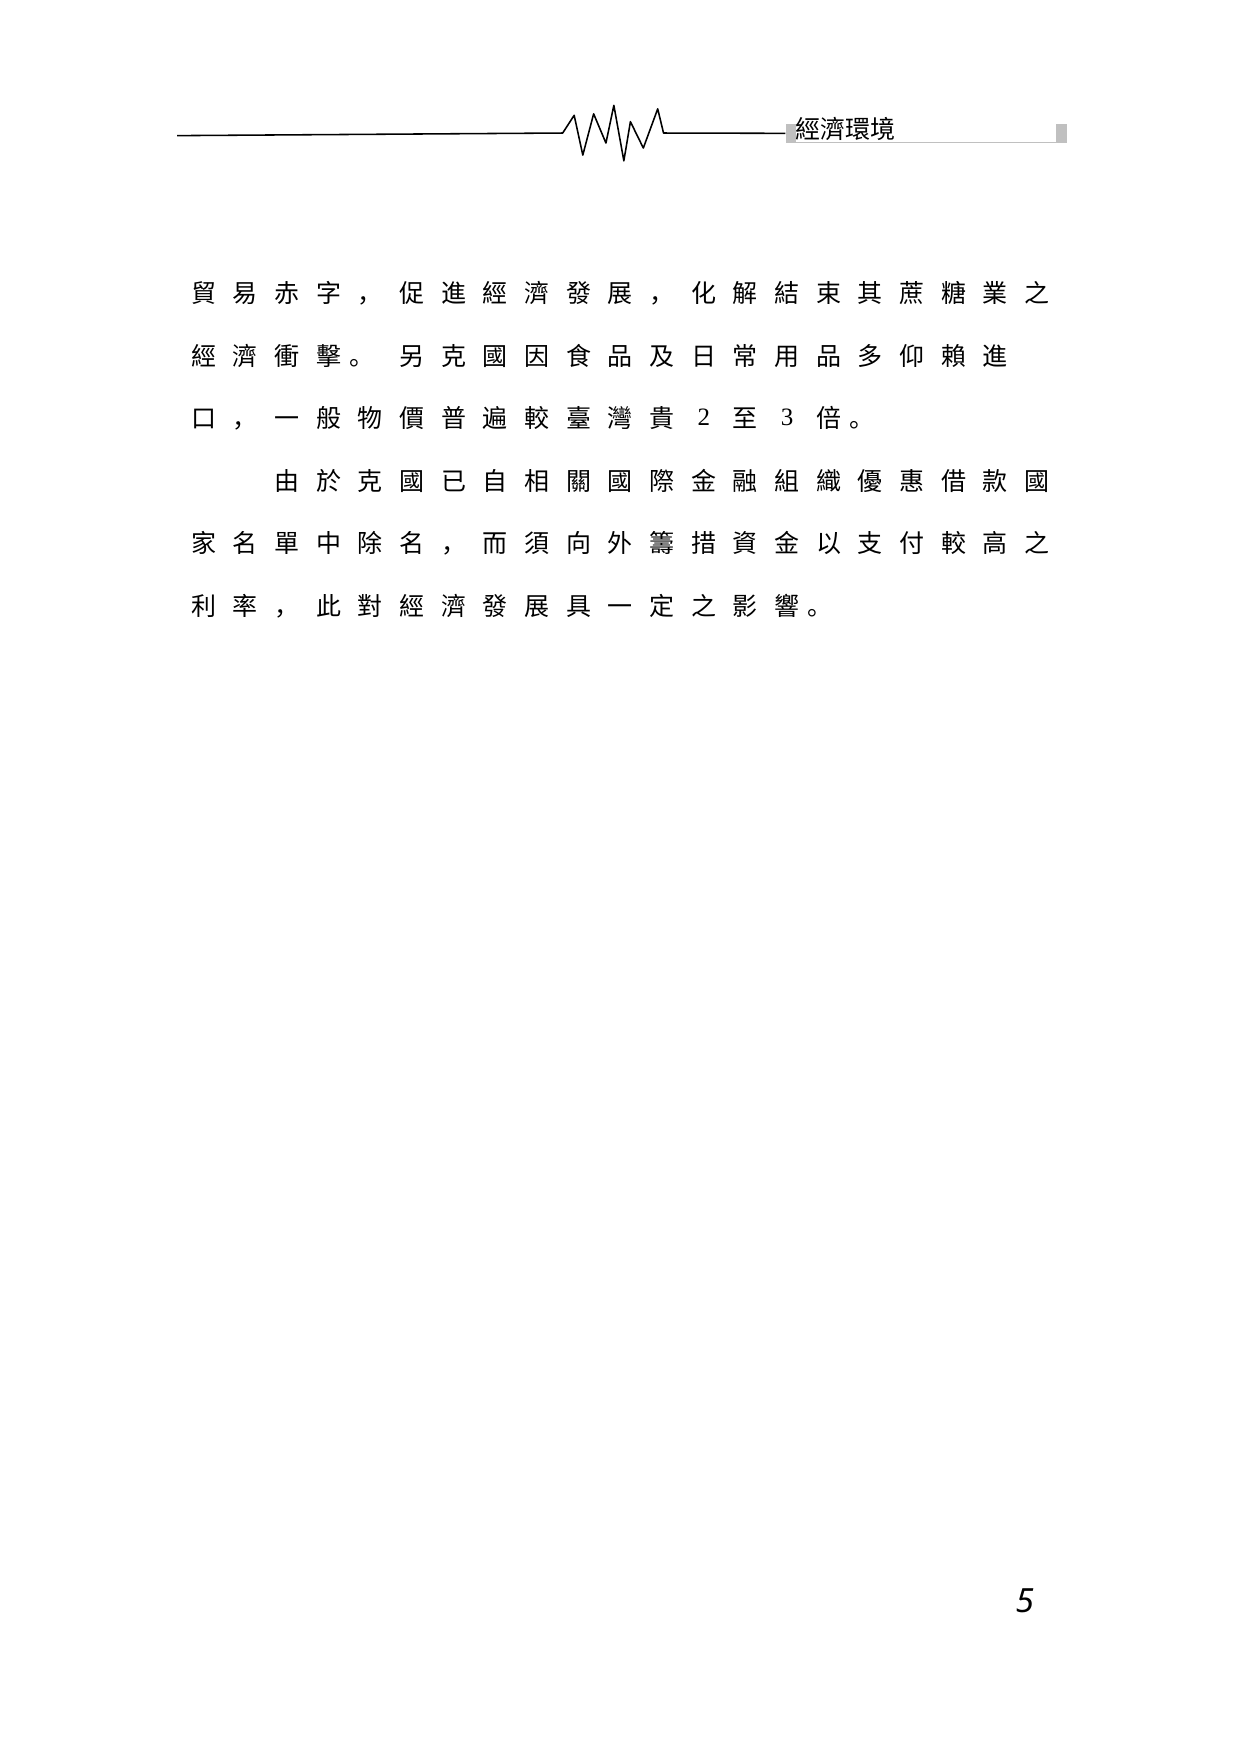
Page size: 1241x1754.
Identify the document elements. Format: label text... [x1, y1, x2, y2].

text 貿易赤字，促進經濟發展，化解結束其蔗糖業之經濟衝擊。另克國因食品及日常用品多仰賴進口，一般物價普遍較臺灣貴2至3倍。 [183, 250, 1058, 438]
text 由於克國已自相關國際金融組織優惠借款國家名單中除名，而須向外籌措資金以支付較高之利率，此對經濟發展具一定之影響。 [183, 438, 1058, 625]
